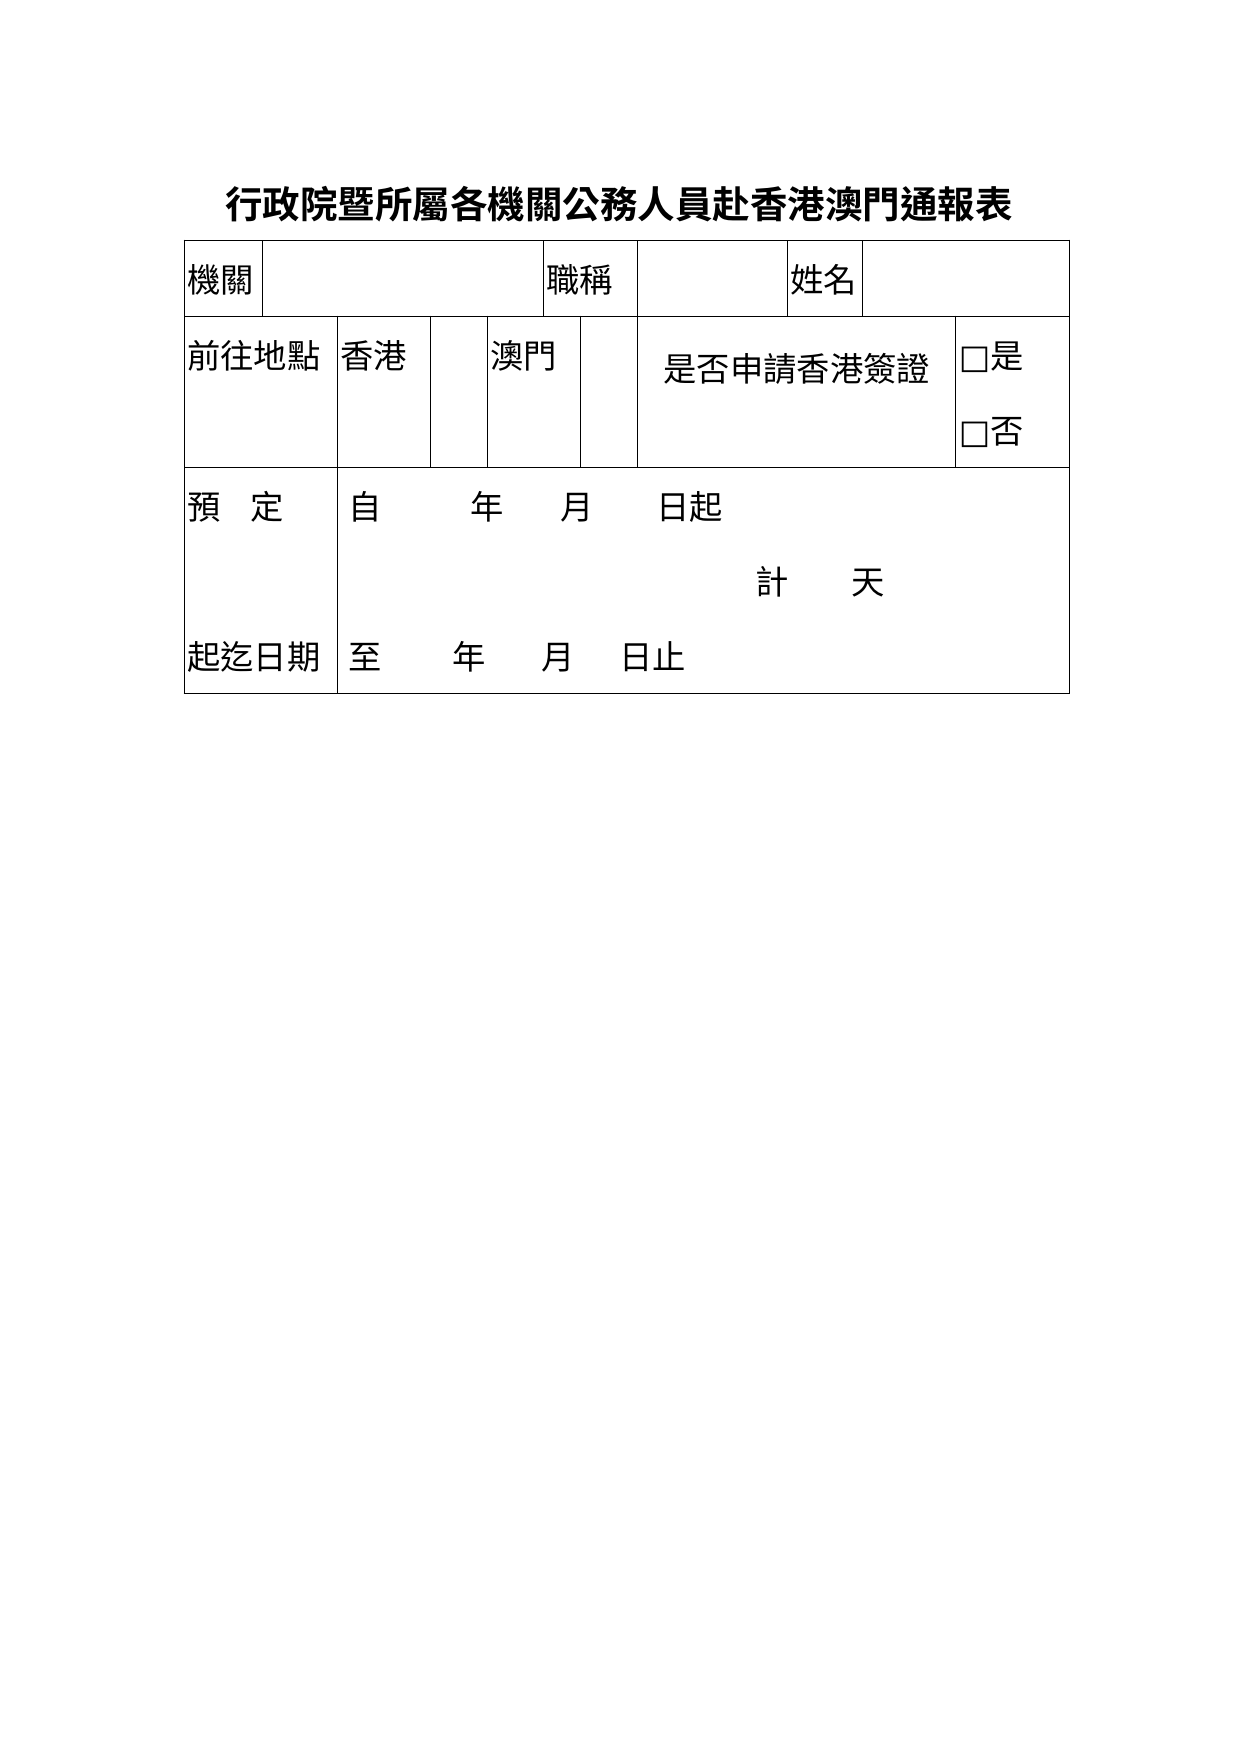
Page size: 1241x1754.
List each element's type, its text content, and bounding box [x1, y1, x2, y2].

table_header [863, 241, 1069, 316]
table_header [638, 241, 787, 316]
table_cell 前往地點 [185, 317, 337, 467]
table_cell [431, 317, 487, 467]
table_header 職稱 [544, 241, 637, 316]
table_cell 香港 [338, 317, 430, 467]
text 行政院暨所屬各機關公務人員赴香港澳門通報表 [187, 164, 1053, 239]
table_header 機關 [185, 241, 262, 316]
table_cell □是 □否 [956, 317, 1069, 467]
table_cell [581, 317, 637, 467]
table_header 姓名 [788, 241, 862, 316]
table_cell 澳門 [488, 317, 580, 467]
table_header [263, 241, 543, 316]
table_cell 預 定 起迄日期 [185, 468, 337, 693]
table_cell 是否申請香港簽證 [638, 317, 955, 467]
table_cell 自 年 月 日起 計 天 至 年 月 日止 [338, 468, 1069, 693]
